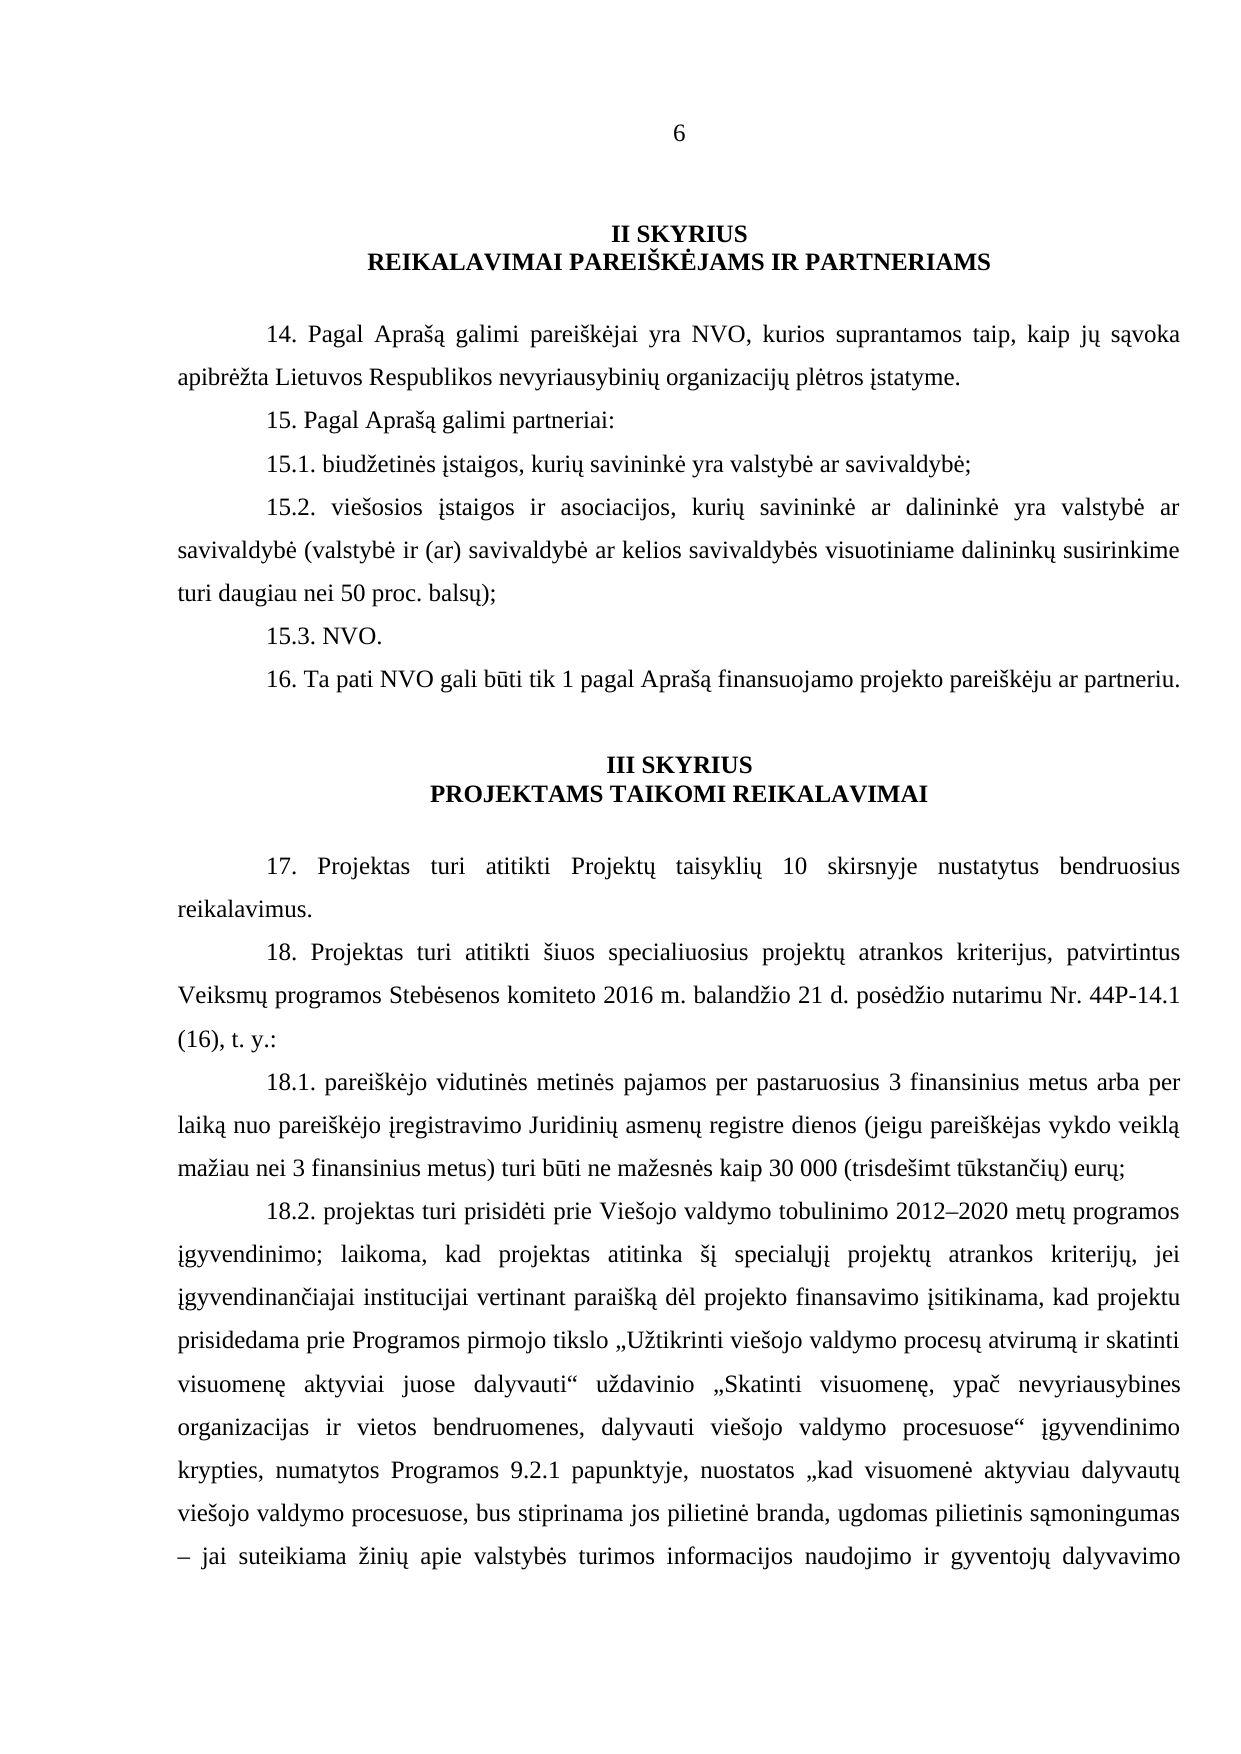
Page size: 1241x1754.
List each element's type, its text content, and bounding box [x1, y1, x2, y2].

text 16. Ta pati NVO gali būti tik 1 pagal Aprašą finansuojamo projekto pareiškėju ar partneriu. [177, 664, 1181, 693]
text 18. Projektas turi atitikti šiuos specialiuosius projektų atrankos kriterijus, patvirtintus Veiksmų programos Stebėsenos komiteto 2016 m. balandžio 21 d. posėdžio nutarimu Nr. 44P-14.1 (16), t. y.: [177, 937, 1181, 1052]
text 15.2. viešosios įstaigos ir asociacijos, kurių savininkė ar dalininkė yra valstybė ar savivaldybė (valstybė ir (ar) savivaldybė ar kelios savivaldybės visuotiniame dalininkų susirinkime turi daugiau nei 50 proc. balsų); [177, 492, 1181, 607]
text II SKYRIUS [177, 219, 1181, 247]
text REIKALAVIMAI PAREIŠKĖJAMS IR PARTNERIAMS [177, 247, 1181, 276]
text 17. Projektas turi atitikti Projektų taisyklių 10 skirsnyje nustatytus bendruosius reikalavimus. [177, 851, 1181, 923]
text 18.1. pareiškėjo vidutinės metinės pajamos per pastaruosius 3 finansinius metus arba per laiką nuo pareiškėjo įregistravimo Juridinių asmenų registre dienos (jeigu pareiškėjas vykdo veiklą mažiau nei 3 finansinius metus) turi būti ne mažesnės kaip 30 000 (trisdešimt tūkstančių) eurų; [177, 1067, 1181, 1182]
text 18.2. projektas turi prisidėti prie Viešojo valdymo tobulinimo 2012–2020 metų programos įgyvendinimo; laikoma, kad projektas atitinka šį specialųjį projektų atrankos kriterijų, jei įgyvendinančiajai institucijai vertinant paraišką dėl projekto finansavimo įsitikinama, kad projektu prisidedama prie Programos pirmojo tikslo „Užtikrinti viešojo valdymo procesų atvirumą ir skatinti visuomenę aktyviai juose dalyvauti“ uždavinio „Skatinti visuomenę, ypač nevyriausybines organizacijas ir vietos bendruomenes, dalyvauti viešojo valdymo procesuose“ įgyvendinimo krypties, numatytos Programos 9.2.1 papunktyje, nuostatos „kad visuomenė aktyviau dalyvautų viešojo valdymo procesuose, bus stiprinama jos pilietinė branda, ugdomas pilietinis sąmoningumas – jai suteikiama žinių apie valstybės turimos informacijos naudojimo ir gyventojų dalyvavimo [177, 1196, 1181, 1570]
text PROJEKTAMS TAIKOMI REIKALAVIMAI [177, 779, 1181, 808]
text 15.1. biudžetinės įstaigos, kurių savininkė yra valstybė ar savivaldybė; [177, 449, 1181, 477]
text 14. Pagal Aprašą galimi pareiškėjai yra NVO, kurios suprantamos taip, kaip jų sąvoka apibrėžta Lietuvos Respublikos nevyriausybinių organizacijų plėtros įstatyme. [177, 319, 1181, 391]
text III SKYRIUS [177, 751, 1181, 779]
text 15.3. NVO. [177, 621, 1181, 650]
text 15. Pagal Aprašą galimi partneriai: [177, 406, 1181, 434]
